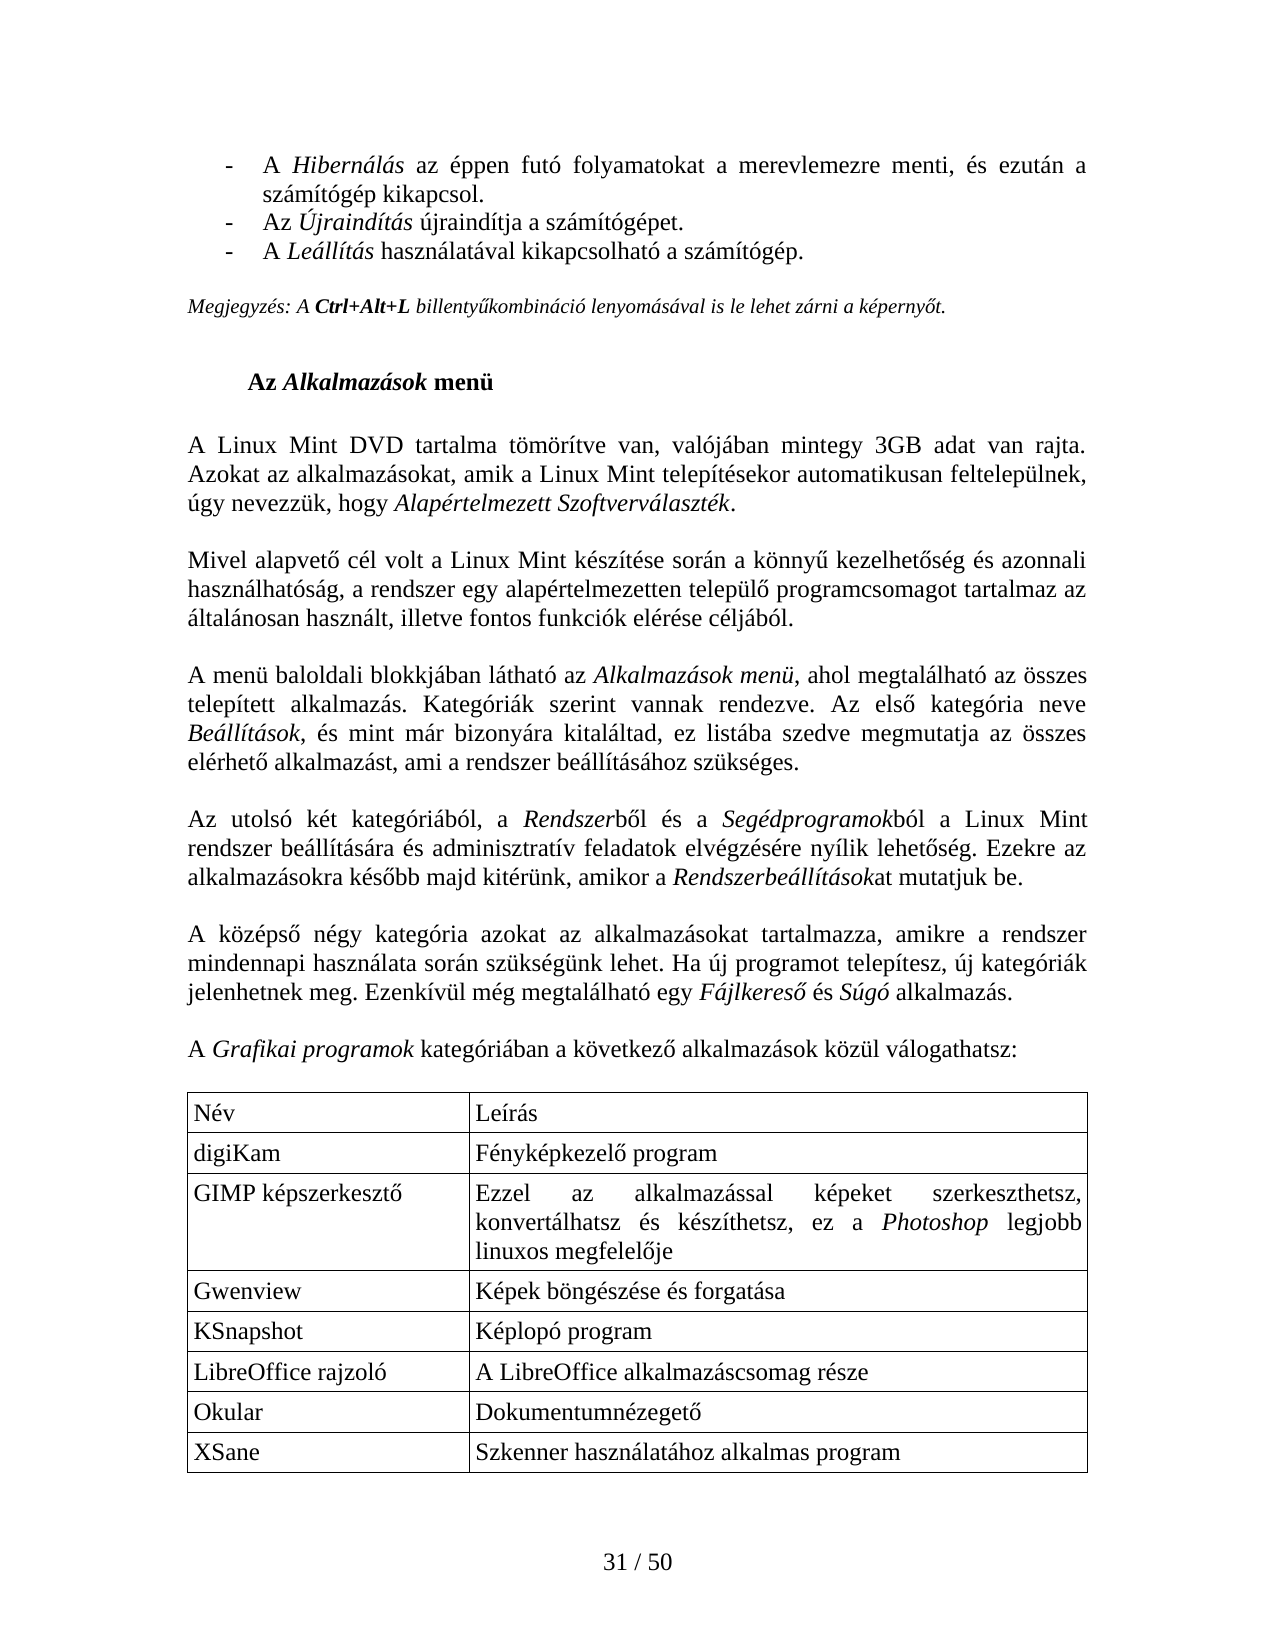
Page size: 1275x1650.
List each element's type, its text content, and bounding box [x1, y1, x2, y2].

table_cell Okular [188, 1392, 469, 1432]
table_cell Ezzel az alkalmazással képeket szerkeszthetsz, konvertálhatsz és készíthetsz, ez a Photoshop legjobb linuxos megfelelője [470, 1174, 1087, 1270]
text Mivel alapvető cél volt a Linux Mint készítése során a könnyű kezelhetőség és azonnali használhatóság, a rendszer egy alapértelmezetten települő programcsomagot tartalmaz az általánosan használt, illetve fontos funkciók elérése céljából. [187, 546, 1087, 632]
text A Linux Mint DVD tartalma tömörítve van, valójában mintegy 3GB adat van rajta. Azokat az alkalmazásokat, amik a Linux Mint telepítésekor automatikusan feltelepülnek, úgy nevezzük, hogy Alapértelmezett Szoftverválaszték. [187, 431, 1087, 517]
table_header Név [188, 1093, 469, 1132]
table_cell Képek böngészése és forgatása [470, 1271, 1087, 1311]
list A Hibernálás az éppen futó folyamatokat a merevlemezre menti, és ezután a számítógép kikapcsol. [225, 150, 1087, 207]
table_cell Képlopó program [470, 1312, 1087, 1351]
table_header Leírás [470, 1093, 1087, 1132]
table_cell Szkenner használatához alkalmas program [470, 1433, 1087, 1472]
table_cell LibreOffice rajzoló [188, 1352, 469, 1391]
table_cell KSnapshot [188, 1312, 469, 1351]
text A menü baloldali blokkjában látható az Alkalmazások menü, ahol megtalálható az összes telepített alkalmazás. Kategóriák szerint vannak rendezve. Az első kategória neve Beállítások, és mint már bizonyára kitaláltad, ez listába szedve megmutatja az összes elérhető alkalmazást, ami a rendszer beállításához szükséges. [187, 661, 1087, 776]
list A Leállítás használatával kikapcsolható a számítógép. [225, 236, 1087, 265]
table_cell Dokumentumnézegető [470, 1392, 1087, 1432]
text Az utolsó két kategóriából, a Rendszerből és a Segédprogramokból a Linux Mint rendszer beállítására és adminisztratív feladatok elvégzésére nyílik lehetőség. Ezekre az alkalmazásokra később majd kitérünk, amikor a Rendszerbeállításokat mutatjuk be. [187, 804, 1087, 891]
table_cell XSane [188, 1433, 469, 1472]
table_cell GIMP képszerkesztő [188, 1174, 469, 1270]
table_cell A LibreOffice alkalmazáscsomag része [470, 1352, 1087, 1391]
subtitle Az Alkalmazások menü [187, 367, 1087, 396]
text A Grafikai programok kategóriában a következő alkalmazások közül válogathatsz: [187, 1034, 1087, 1063]
text A középső négy kategória azokat az alkalmazásokat tartalmazza, amikre a rendszer mindennapi használata során szükségünk lehet. Ha új programot telepítesz, új kategóriák jelenhetnek meg. Ezenkívül még megtalálható egy Fájlkereső és Súgó alkalmazás. [187, 919, 1087, 1006]
text Megjegyzés: A Ctrl+Alt+L billentyűkombináció lenyomásával is le lehet zárni a képernyőt. [187, 294, 1087, 318]
list Az Újraindítás újraindítja a számítógépet. [225, 207, 1087, 236]
table_cell Gwenview [188, 1271, 469, 1311]
table_cell Fényképkezelő program [470, 1133, 1087, 1172]
table_cell digiKam [188, 1133, 469, 1172]
